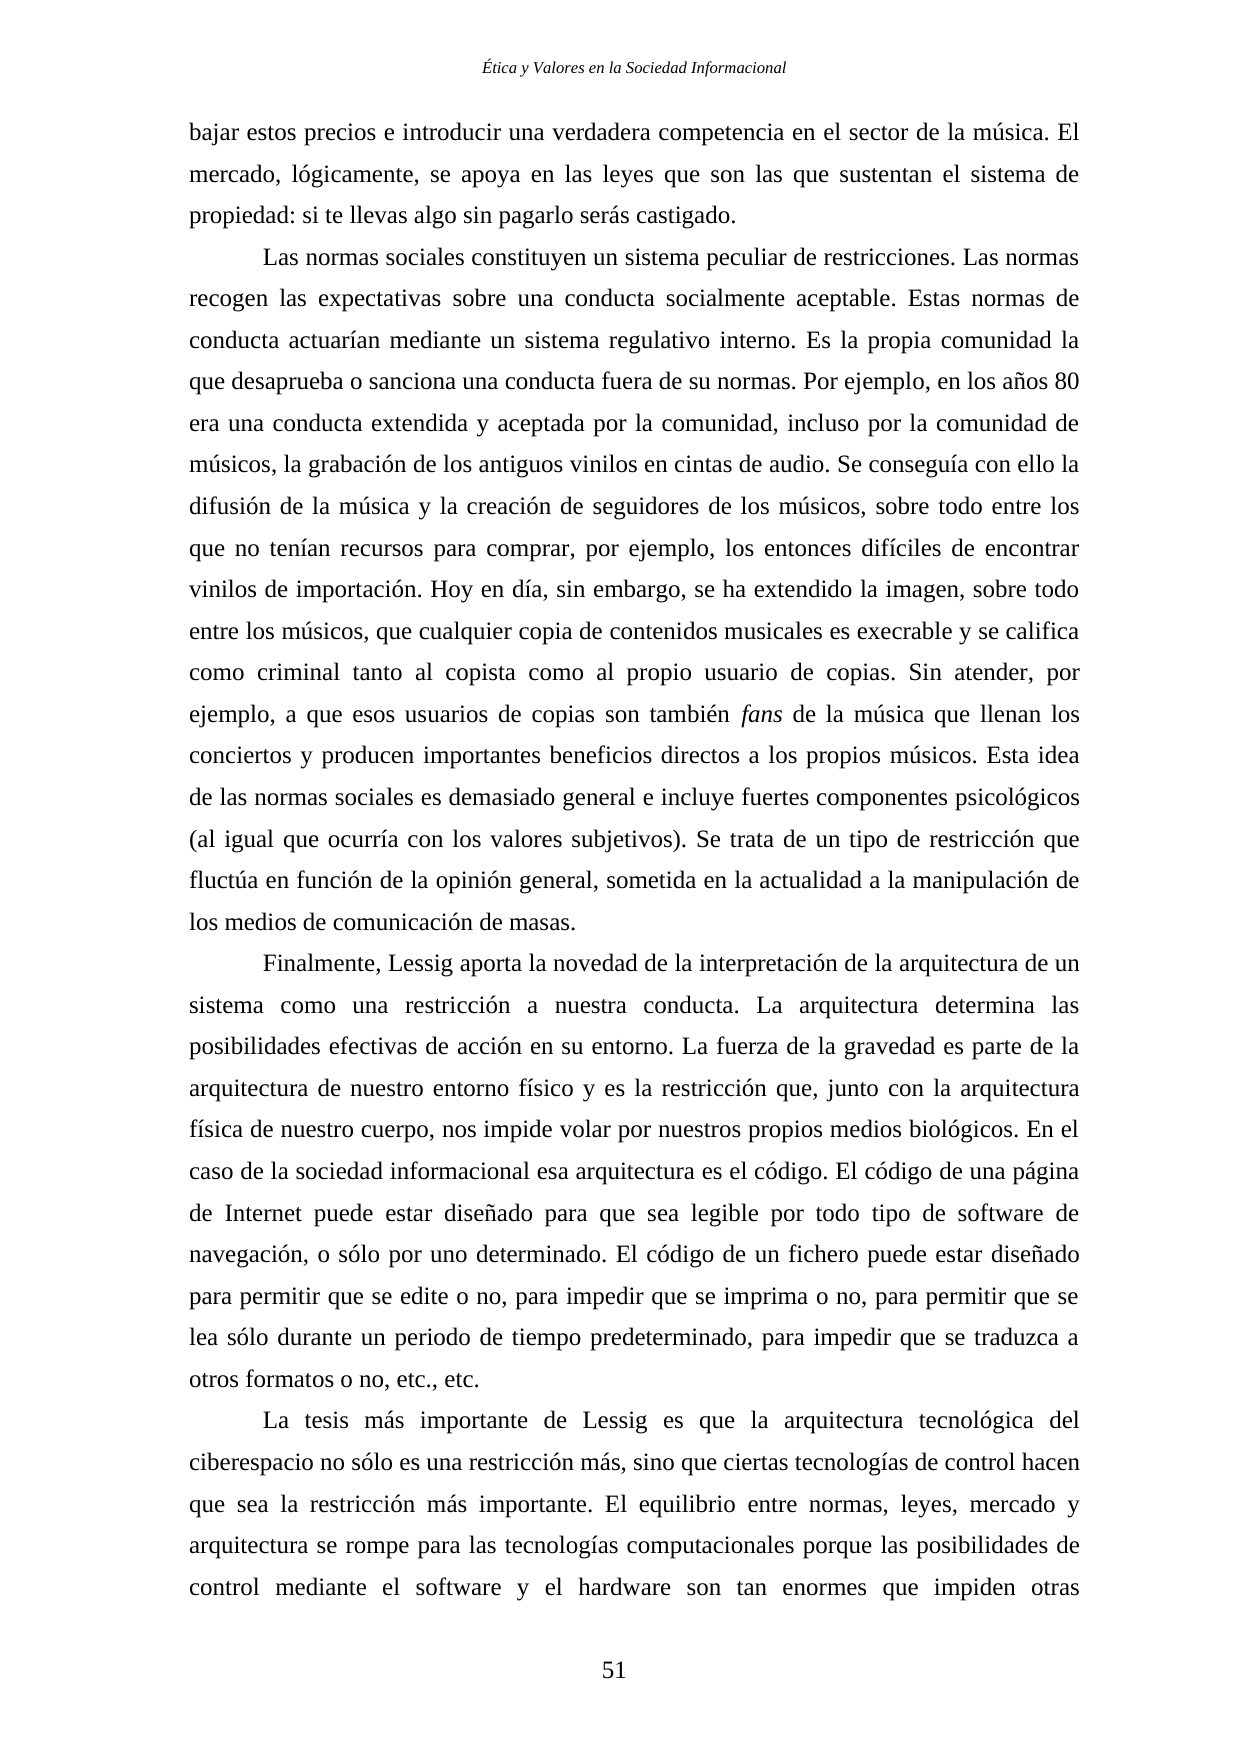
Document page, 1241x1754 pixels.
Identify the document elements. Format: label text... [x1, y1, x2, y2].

text Las normas sociales constituyen un sistema peculiar de restricciones. Las normas recogen las expectativas sobre una conducta socialmente aceptable. Estas normas de conducta actuarían mediante un sistema regulativo interno. Es la propia comunidad la que desaprueba o sanciona una conducta fuera de su normas. Por ejemplo, en los años 80 era una conducta extendida y aceptada por la comunidad, incluso por la comunidad de músicos, la grabación de los antiguos vinilos en cintas de audio. Se conseguía con ello la difusión de la música y la creación de seguidores de los músicos, sobre todo entre los que no tenían recursos para comprar, por ejemplo, los entonces difíciles de encontrar vinilos de importación. Hoy en día, sin embargo, se ha extendido la imagen, sobre todo entre los músicos, que cualquier copia de contenidos musicales es execrable y se califica como criminal tanto al copista como al propio usuario de copias. Sin atender, por ejemplo, a que esos usuarios de copias son también fans de la música que llenan los conciertos y producen importantes beneficios directos a los propios músicos. Esta idea de las normas sociales es demasiado general e incluye fuertes componentes psicológicos (al igual que ocurría con los valores subjetivos). Se trata de un tipo de restricción que fluctúa en función de la opinión general, sometida en la actualidad a la manipulación de los medios de comunicación de masas. [189, 243, 1081, 936]
text Finalmente, Lessig aporta la novedad de la interpretación de la arquitectura de un sistema como una restricción a nuestra conducta. La arquitectura determina las posibilidades efectivas de acción en su entorno. La fuerza de la gravedad es parte de la arquitectura de nuestro entorno físico y es la restricción que, junto con la arquitectura física de nuestro cuerpo, nos impide volar por nuestros propios medios biológicos. En el caso de la sociedad informacional esa arquitectura es el código. El código de una página de Internet puede estar diseñado para que sea legible por todo tipo de software de navegación, o sólo por uno determinado. El código de un fichero puede estar diseñado para permitir que se edite o no, para impedir que se imprima o no, para permitir que se lea sólo durante un periodo de tiempo predeterminado, para impedir que se traduzca a otros formatos o no, etc., etc. [189, 949, 1081, 1393]
text La tesis más importante de Lessig es que la arquitectura tecnológica del ciberespacio no sólo es una restricción más, sino que ciertas tecnologías de control hacen que sea la restricción más importante. El equilibrio entre normas, leyes, mercado y arquitectura se rompe para las tecnologías computacionales porque las posibilidades de control mediante el software y el hardware son tan enormes que impiden otras [189, 1407, 1081, 1601]
text bajar estos precios e introducir una verdadera competencia en el sector de la música. El mercado, lógicamente, se apoya en las leyes que son las que sustentan el sistema de propiedad: si te llevas algo sin pagarlo serás castigado. [189, 118, 1081, 229]
